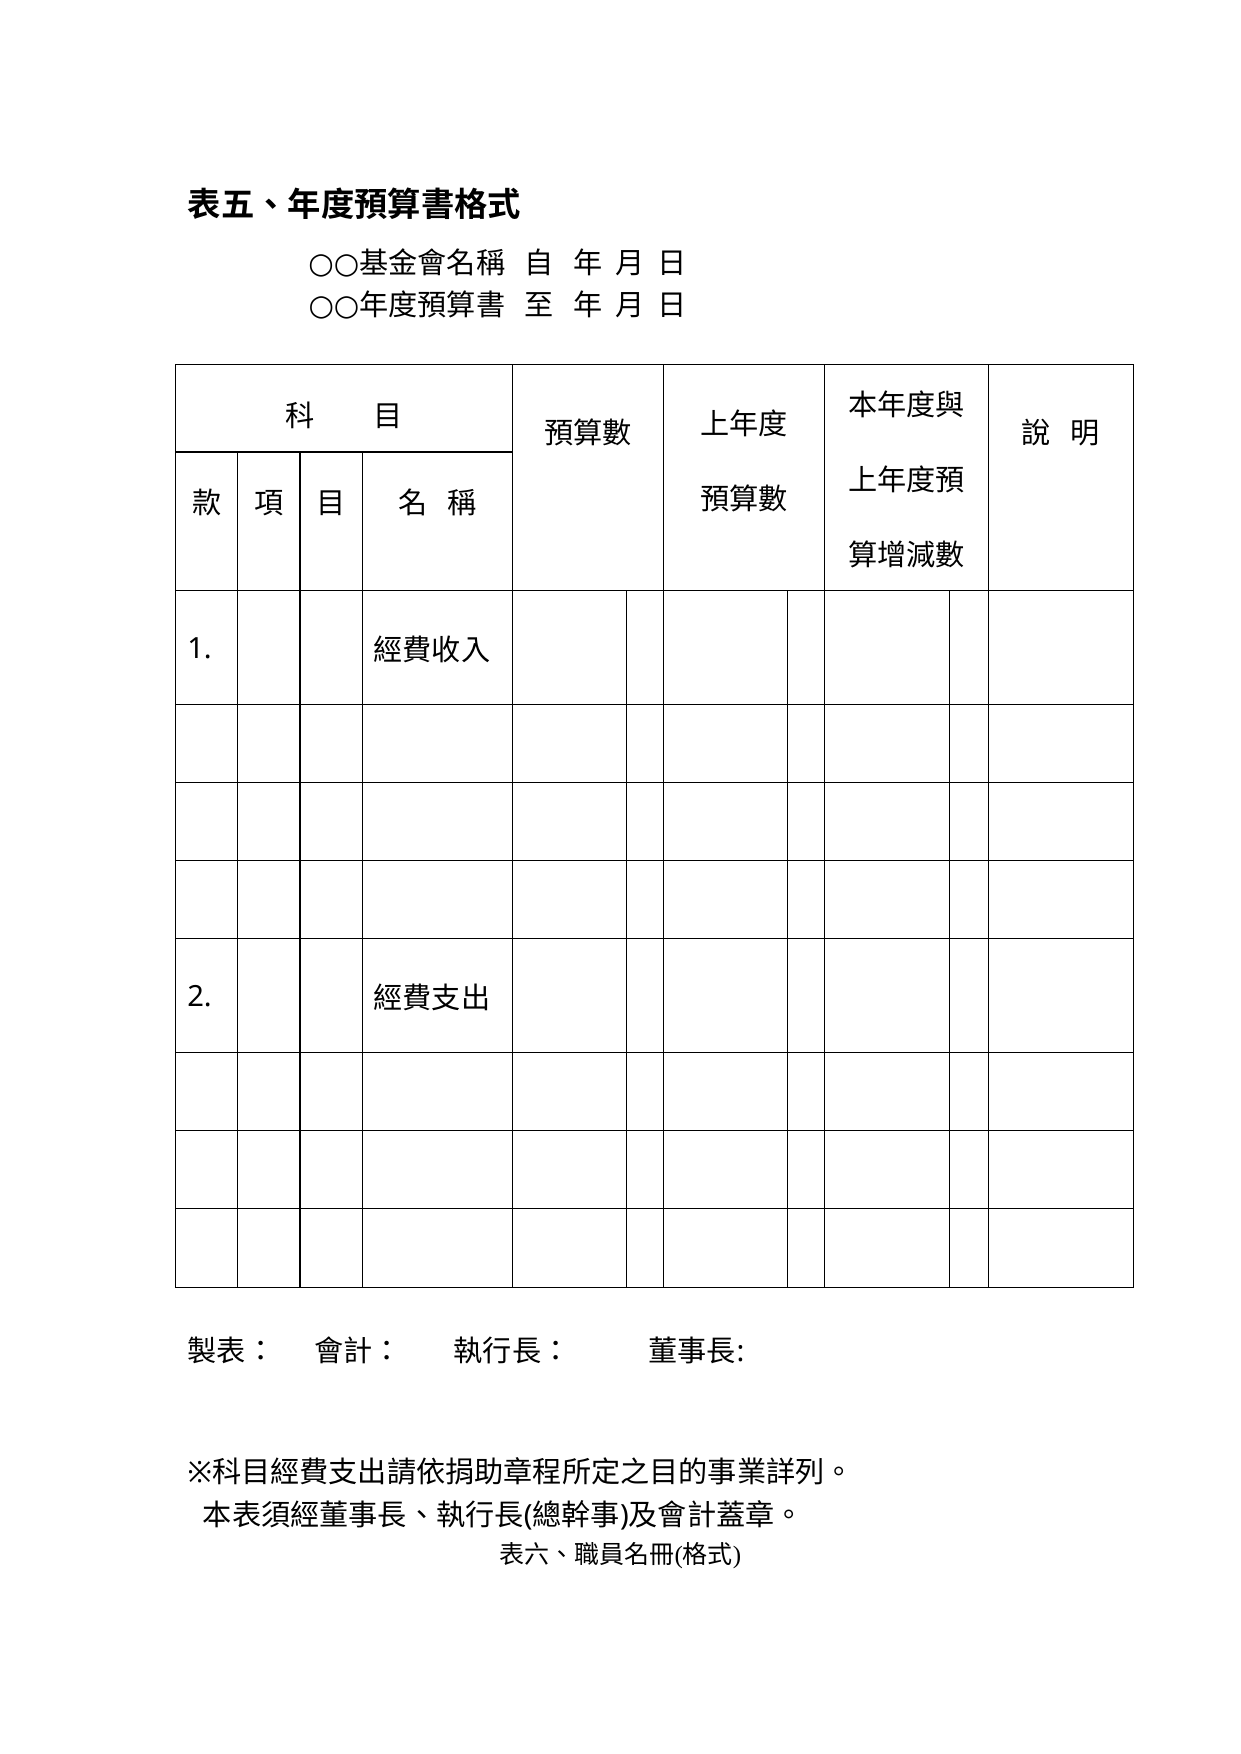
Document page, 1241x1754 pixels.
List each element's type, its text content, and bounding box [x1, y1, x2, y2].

table_cell [950, 939, 988, 1052]
table_cell [238, 705, 299, 782]
table_cell [950, 1053, 988, 1130]
table_cell [176, 705, 237, 782]
table_cell [788, 705, 824, 782]
table_cell [664, 861, 787, 938]
table_cell [664, 1053, 787, 1130]
table_cell [238, 1209, 299, 1287]
table_cell 目 [301, 453, 362, 590]
table_cell [950, 591, 988, 704]
table_cell 名 稱 [363, 453, 512, 590]
table_cell [950, 783, 988, 860]
table_cell [301, 1131, 362, 1208]
table_cell [238, 1053, 299, 1130]
table_cell [513, 939, 626, 1052]
table_cell [513, 705, 626, 782]
table_cell [664, 705, 787, 782]
table_cell [788, 591, 824, 704]
table_cell [788, 861, 824, 938]
table_header 科 目 [176, 365, 512, 451]
table_cell [825, 705, 949, 782]
table_cell [363, 1131, 512, 1208]
table_cell [238, 861, 299, 938]
table_header 上年度 預算數 [664, 365, 824, 590]
table_cell [825, 939, 949, 1052]
text 製表： 會計： 執行長： 董事長: [187, 1327, 1053, 1370]
table_cell [176, 1131, 237, 1208]
text ※科目經費支出請依捐助章程所定之目的事業詳列。 [187, 1449, 1053, 1491]
table_cell [788, 1209, 824, 1287]
table_cell [301, 1209, 362, 1287]
table_cell [301, 1053, 362, 1130]
table_cell [989, 939, 1133, 1052]
table_cell [238, 1131, 299, 1208]
table_cell [825, 783, 949, 860]
table_cell [513, 783, 626, 860]
text 表五、年度預算書格式 [187, 164, 1053, 239]
table_cell 2. [176, 939, 237, 1052]
table_cell [513, 1209, 626, 1287]
table_cell [825, 591, 949, 704]
table_cell 1. [176, 591, 237, 704]
table_cell [627, 591, 663, 704]
table_cell [788, 1053, 824, 1130]
table_cell [176, 1053, 237, 1130]
table_cell [513, 1053, 626, 1130]
table_cell [989, 1209, 1133, 1287]
text 表六、職員名冊(格式) [187, 1534, 1053, 1571]
table_cell [238, 591, 299, 704]
table_cell [513, 591, 626, 704]
table_header 本年度與上年度預算增減數 [825, 365, 988, 590]
table_cell [627, 783, 663, 860]
table_cell [950, 861, 988, 938]
table_cell [989, 1053, 1133, 1130]
table_cell [363, 1053, 512, 1130]
table_cell [664, 939, 787, 1052]
table_cell [989, 783, 1133, 860]
table_cell [989, 705, 1133, 782]
table_cell [627, 705, 663, 782]
table_cell [825, 861, 949, 938]
table_cell [363, 861, 512, 938]
table_cell [627, 1131, 663, 1208]
text ○○年度預算書 至 年 月 日 [187, 282, 1053, 324]
table_cell [627, 939, 663, 1052]
table_cell [513, 1131, 626, 1208]
table_cell [627, 861, 663, 938]
table_cell [989, 861, 1133, 938]
table_cell [176, 861, 237, 938]
table_cell 經費支出 [363, 939, 512, 1052]
table_cell [664, 783, 787, 860]
table_cell [950, 1209, 988, 1287]
table_cell [627, 1209, 663, 1287]
table_cell [950, 705, 988, 782]
table_cell [788, 783, 824, 860]
table_cell [989, 591, 1133, 704]
table_cell [825, 1131, 949, 1208]
text ○○基金會名稱 自 年 月 日 [187, 239, 1053, 282]
table_cell [513, 861, 626, 938]
table_cell [363, 783, 512, 860]
table_cell 經費收入 [363, 591, 512, 704]
table_cell [989, 1131, 1133, 1208]
table_header 說 明 [989, 365, 1133, 590]
table_cell [664, 591, 787, 704]
table_cell 項 [238, 453, 299, 590]
table_cell [301, 861, 362, 938]
text 本表須經董事長、執行長(總幹事)及會計蓋章。 [187, 1491, 1053, 1534]
table_cell [825, 1209, 949, 1287]
table_cell [176, 783, 237, 860]
table_header 預算數 [513, 365, 663, 590]
table_cell [301, 783, 362, 860]
table_cell [176, 1209, 237, 1287]
table_cell [238, 939, 299, 1052]
table_cell 款 [176, 453, 237, 590]
table_cell [627, 1053, 663, 1130]
table_cell [950, 1131, 988, 1208]
table_cell [238, 783, 299, 860]
table_cell [788, 939, 824, 1052]
table_cell [363, 705, 512, 782]
table_cell [664, 1131, 787, 1208]
table_cell [301, 939, 362, 1052]
table_cell [664, 1209, 787, 1287]
table_cell [301, 705, 362, 782]
table_cell [825, 1053, 949, 1130]
table_cell [788, 1131, 824, 1208]
table_cell [363, 1209, 512, 1287]
table_cell [301, 591, 362, 704]
